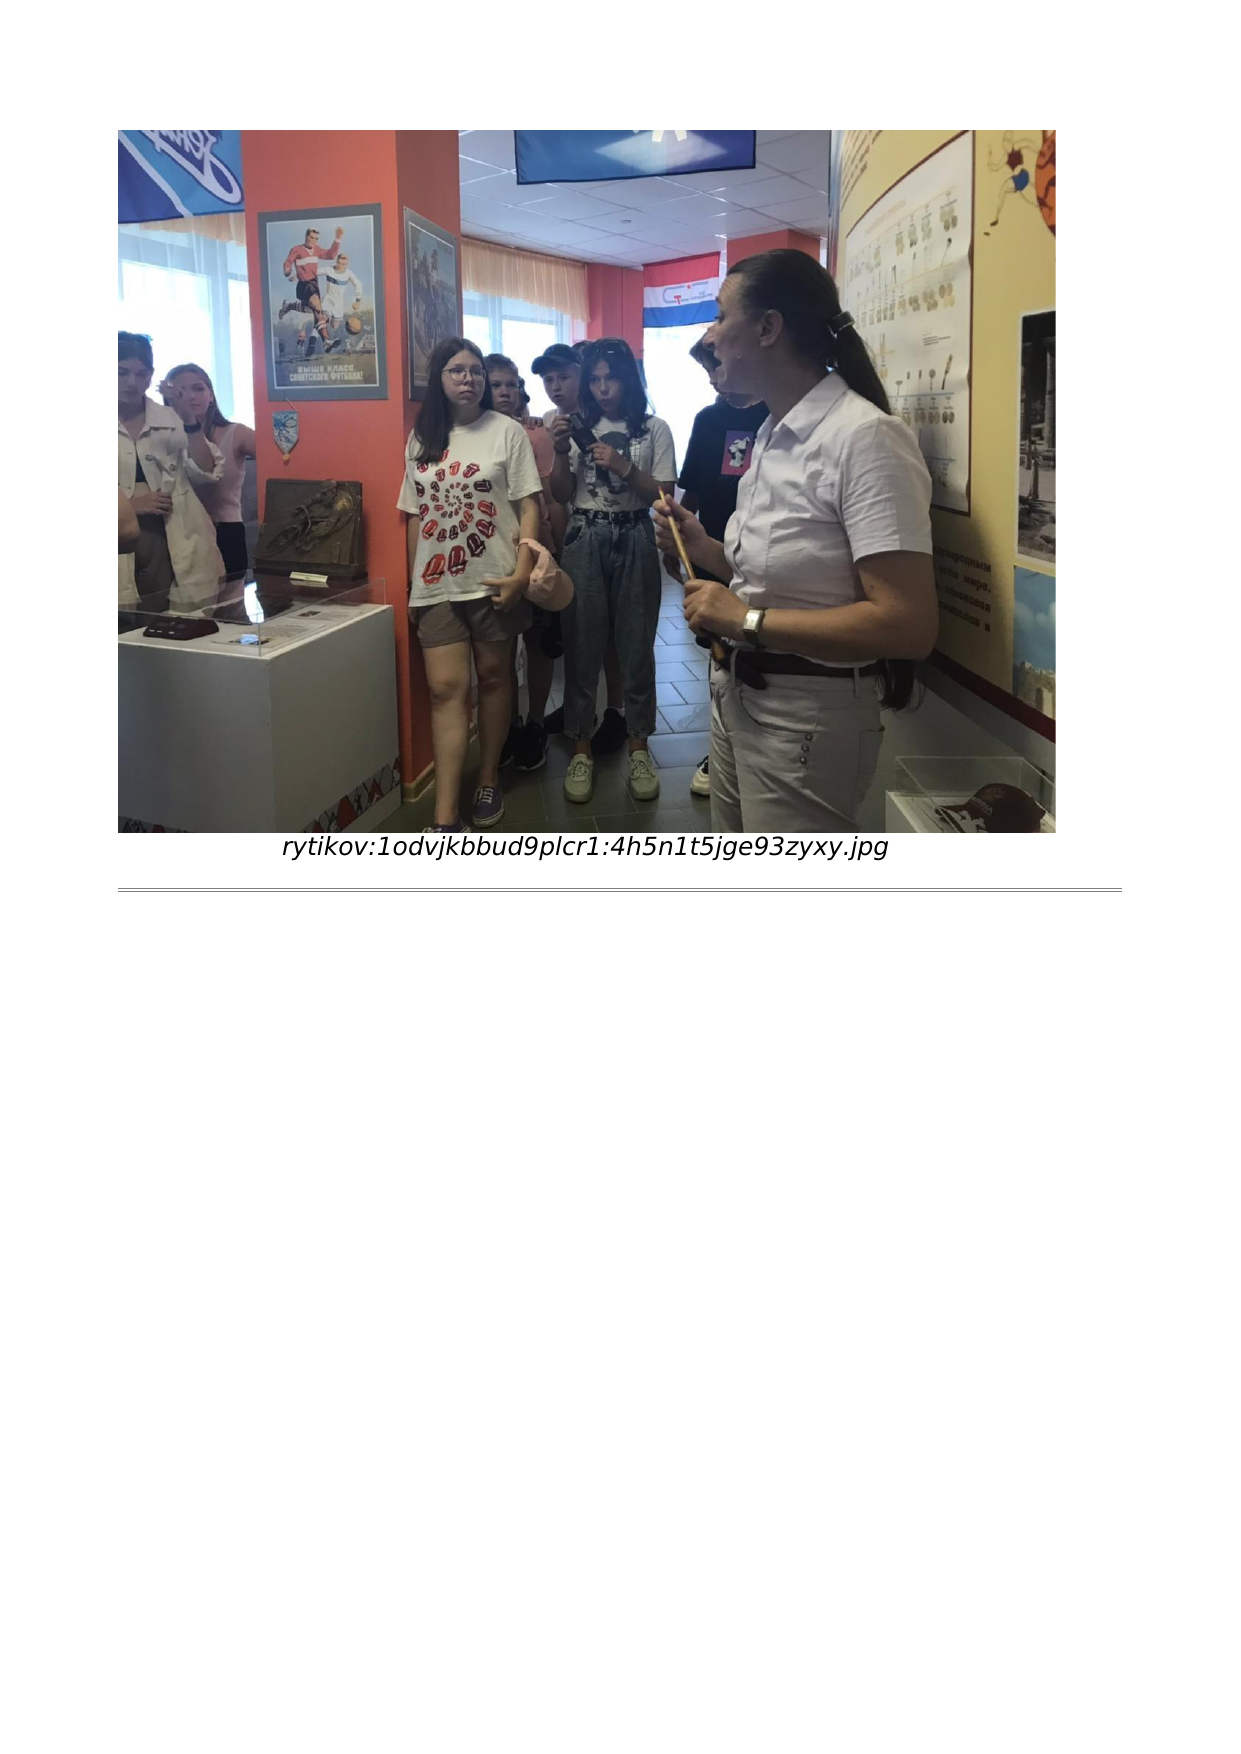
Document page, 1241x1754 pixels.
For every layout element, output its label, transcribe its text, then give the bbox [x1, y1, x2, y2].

picture [118, 130, 1056, 833]
text rytikov:1odvjkbbud9plcr1:4h5n1t5jge93zyxy.jpg [118, 833, 1056, 861]
